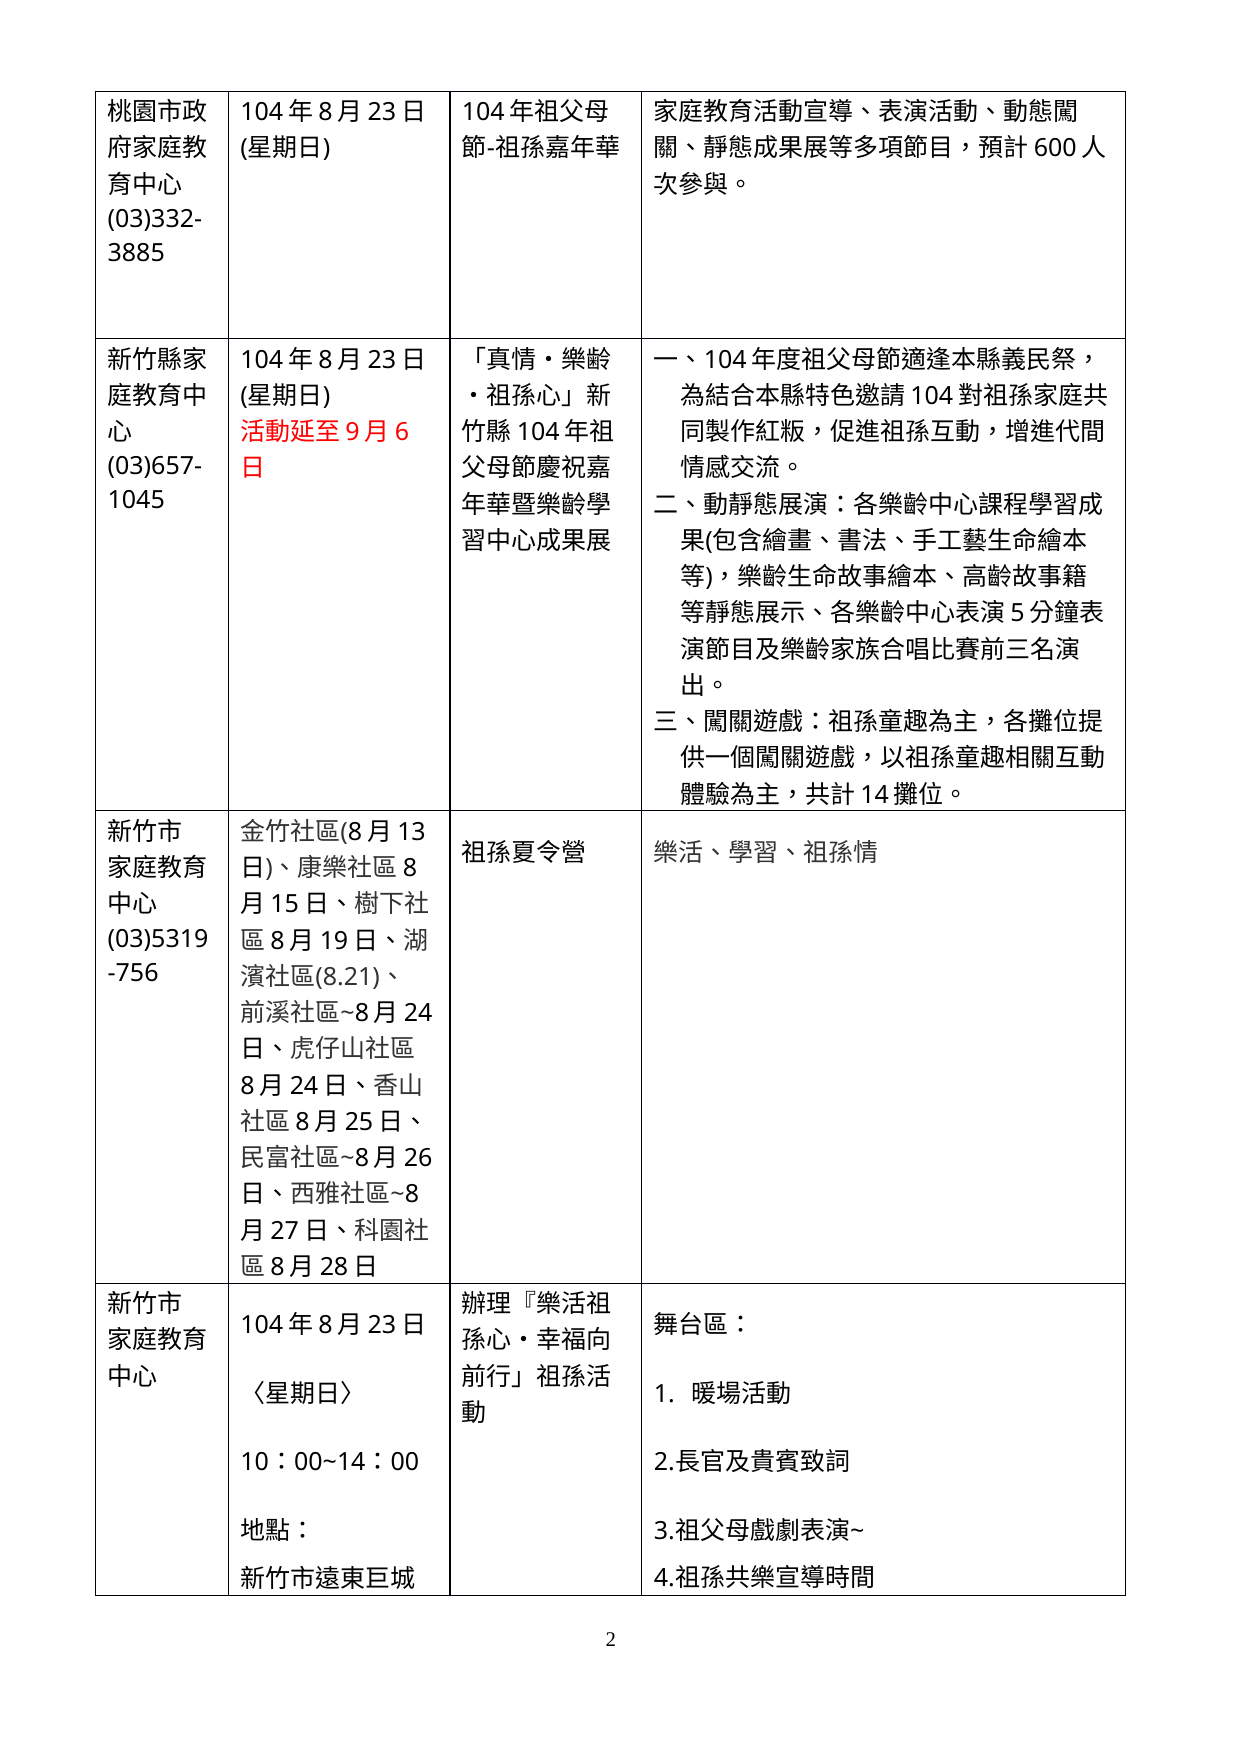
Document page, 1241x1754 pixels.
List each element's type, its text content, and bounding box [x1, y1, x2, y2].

table_cell 104年8月23日(星期日) [229, 92, 449, 338]
table_cell 新竹市 家庭教育中心 [96, 1284, 228, 1595]
table_cell 一、104年度祖父母節適逢本縣義民祭，為結合本縣特色邀請104對祖孫家庭共同製作紅粄，促進祖孫互動，增進代間情感交流。 二、動靜態展演：各樂齡中心課程學習成果(包含繪畫、書法、手工藝生命繪本等)，樂齡生命故事繪本、高齡故事籍等靜態展示、各樂齡中心表演5分鐘表演節目及樂齡家族合唱比賽前三名演出。 三、闖關遊戲：祖孫童趣為主，各攤位提供一個闖關遊戲，以祖孫童趣相關互動體驗為主，共計14攤位。 [642, 339, 1125, 810]
table_cell 辦理『樂活祖孫心‧幸福向前行」祖孫活動 [451, 1284, 641, 1595]
table_cell 104年8月23日〈星期日〉 10：00~14：00 地點： 新竹市遠東巨城 [229, 1284, 449, 1595]
table_cell 104年祖父母節-祖孫嘉年華 [451, 92, 641, 338]
table_cell 桃園市政府家庭教育中心 (03)332-3885 [96, 92, 228, 338]
table_cell 舞台區： 暖場活動 2.長官及貴賓致詞 3.祖父母戲劇表演~ 4.祖孫共樂宣導時間 [642, 1284, 1125, 1595]
table_cell 「真情‧樂齢‧祖孫心」新竹縣104年祖父母節慶祝嘉年華暨樂齡學習中心成果展 [451, 339, 641, 810]
table_cell 金竹社區(8月13日)、康樂社區8月15日、樹下社區8月19日、湖濱社區(8.21)、 前溪社區~8月24日、虎仔山社區8月24日、香山社區8月25日、民富社區~8月26日、西雅社區~8月27日、科園社區8月28日 [229, 811, 449, 1283]
table_cell 104年8月23日 (星期日) 活動延至9月6日 [229, 339, 449, 810]
table_cell 祖孫夏令營 [451, 811, 641, 1283]
table_cell 樂活、學習、祖孫情 [642, 811, 1125, 1283]
table_cell 家庭教育活動宣導、表演活動、動態闖關、靜態成果展等多項節目，預計600人次參與。 [642, 92, 1125, 338]
table_cell 新竹市 家庭教育中心 (03)5319-756 [96, 811, 228, 1283]
table_cell 新竹縣家庭教育中心 (03)657-1045 [96, 339, 228, 810]
